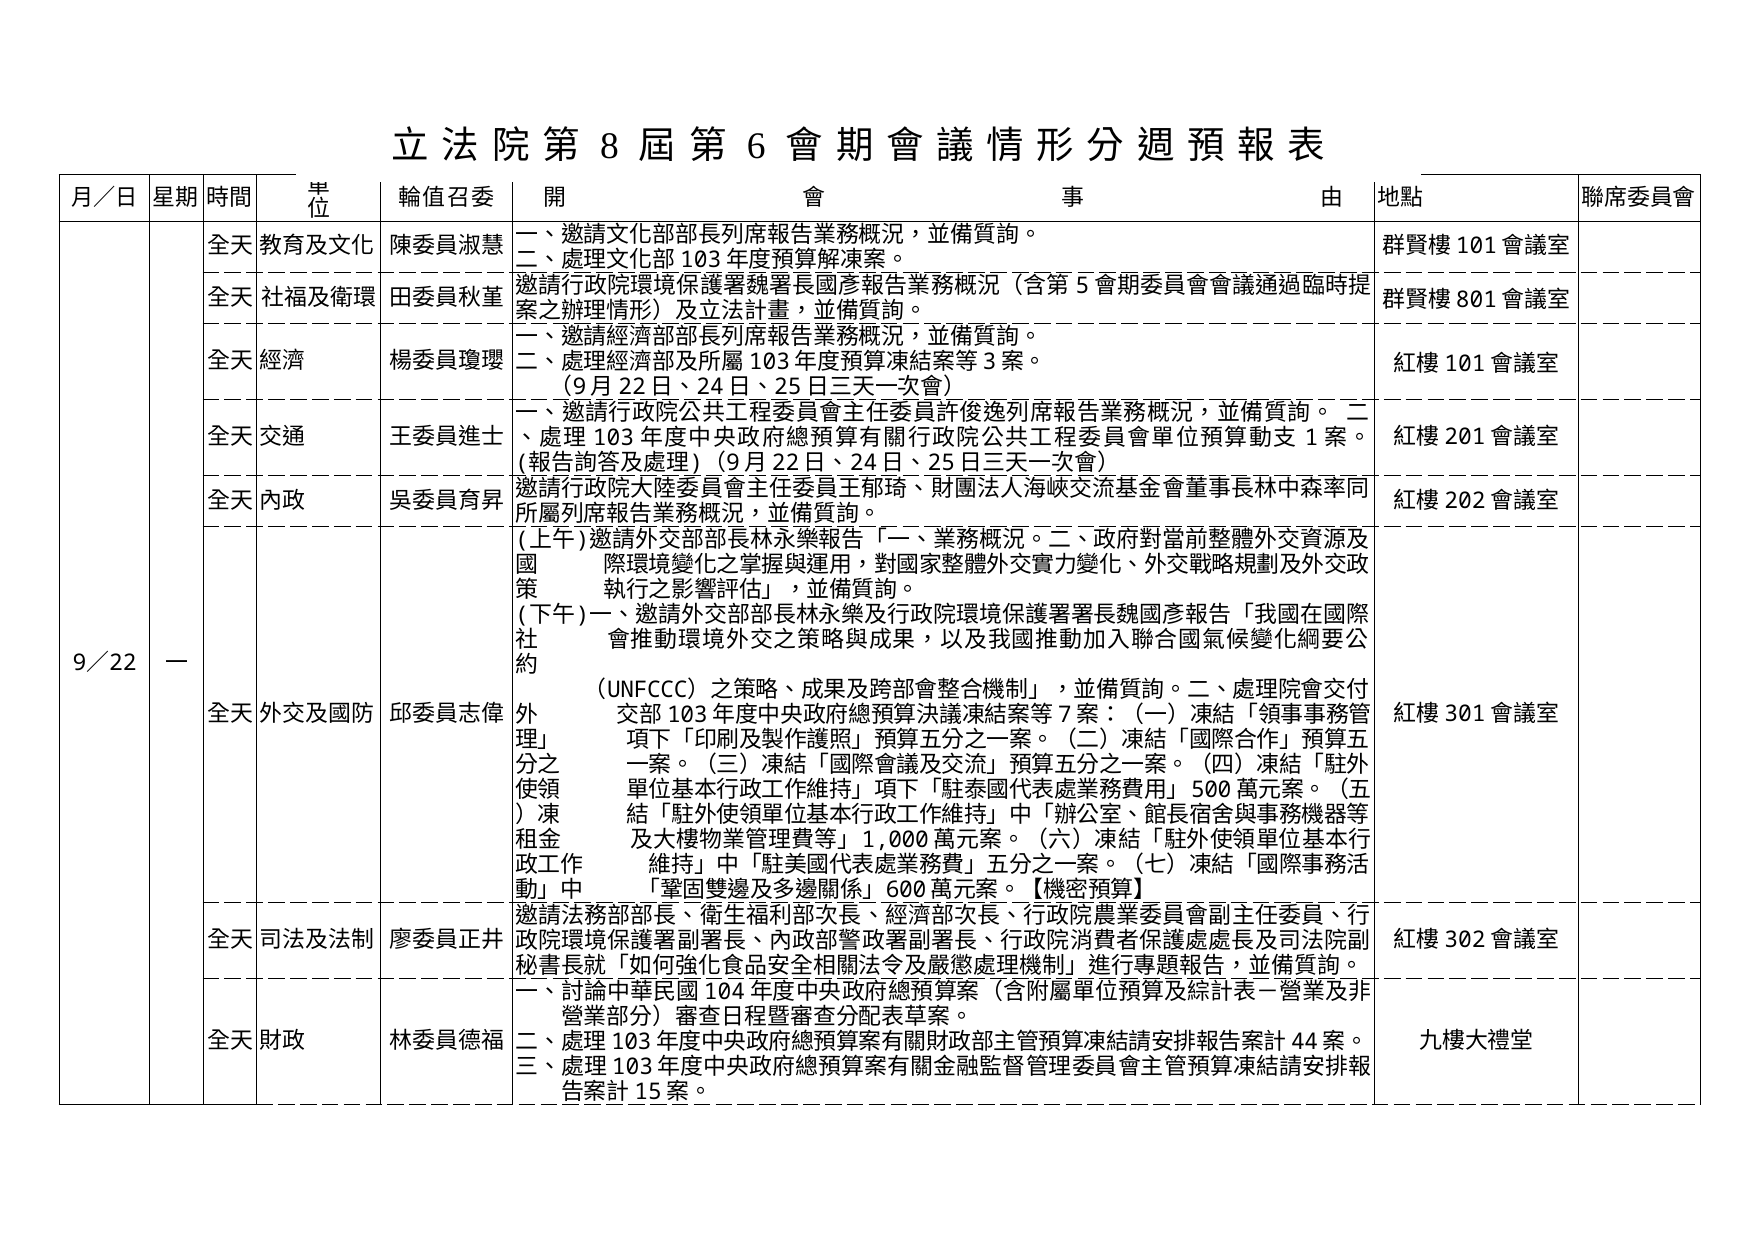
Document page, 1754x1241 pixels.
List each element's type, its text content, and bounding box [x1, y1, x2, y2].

table_cell 紅樓101會議室 [1375, 323, 1578, 399]
table_cell 全天 [204, 323, 256, 399]
table_header 地點 [1375, 175, 1578, 221]
table_cell 吳委員育昇 [381, 475, 512, 526]
table_cell 全天 [204, 526, 256, 902]
table_cell [1579, 475, 1700, 526]
table_cell (上午)邀請外交部部長林永樂報告「一、業務概況。二、政府對當前整體外交資源及國 際環境變化之掌握與運用，對國家整體外交實力變化、外交戰略規劃及外交政策 執行之影響評估」，並備質詢。 (下午)一、邀請外交部部長林永樂及行政院環境保護署署長魏國彥報告「我國在國際社 會推動環境外交之策略與成果，以及我國推動加入聯合國氣候變化綱要公約 （UNFCCC）之策略、成果及跨部會整合機制」，並備質詢。二、處理院會交付外 交部103年度中央政府總預算決議凍結案等7案：（一）凍結「領事事務管理」 項下「印刷及製作護照」預算五分之一案。（二）凍結「國際合作」預算五分之 一案。（三）凍結「國際會議及交流」預算五分之一案。（四）凍結「駐外使領 單位基本行政工作維持」項下「駐泰國代表處業務費用」500萬元案。（五）凍 結「駐外使領單位基本行政工作維持」中「辦公室、館長宿舍與事務機器等租金 及大樓物業管理費等」1,000萬元案。（六）凍結「駐外使領單位基本行政工作 維持」中「駐美國代表處業務費」五分之一案。（七）凍結「國際事務活動」中 「鞏固雙邊及多邊關係」600萬元案。【機密預算】 [513, 526, 1374, 902]
table_cell [1579, 272, 1700, 323]
table_cell 交通 [257, 399, 380, 475]
table_cell 邀請行政院環境保護署魏署長國彥報告業務概況（含第5會期委員會會議通過臨時提案之辦理情形）及立法計畫，並備質詢。 [513, 272, 1374, 323]
table_cell 全天 [204, 222, 256, 272]
table_header 開會事由 [513, 182, 1374, 221]
table_header 星期 [150, 175, 203, 221]
table_cell 一、邀請行政院公共工程委員會主任委員許俊逸列席報告業務概況，並備質詢。 二、處理103年度中央政府總預算有關行政院公共工程委員會單位預算動支1案。 (報告詢答及處理)（9月22日、24日、25日三天一次會） [513, 399, 1374, 475]
table_cell 邀請法務部部長、衛生福利部次長、經濟部次長、行政院農業委員會副主任委員、行政院環境保護署副署長、內政部警政署副署長、行政院消費者保護處處長及司法院副秘書長就「如何強化食品安全相關法令及嚴懲處理機制」進行專題報告，並備質詢。 [513, 902, 1374, 978]
table_cell 一、討論中華民國104年度中央政府總預算案（含附屬單位預算及綜計表－營業及非營業部分）審查日程暨審查分配表草案。 二、處理103年度中央政府總預算案有關財政部主管預算凍結請安排報告案計44案。 三、處理103年度中央政府總預算案有關金融監督管理委員會主管預算凍結請安排報告案計15案。 [513, 978, 1374, 1104]
table_cell 紅樓301會議室 [1375, 526, 1578, 902]
text 立法院第8屆第6會期會議情形分週預報表 [311, 115, 1406, 169]
table_cell 經濟 [257, 323, 380, 399]
table_cell [1579, 526, 1700, 902]
table_cell 九樓大禮堂 [1375, 978, 1578, 1104]
table_cell 全天 [204, 902, 256, 978]
table_cell [1579, 399, 1700, 475]
table_cell 邀請行政院大陸委員會主任委員王郁琦、財團法人海峽交流基金會董事長林中森率同所屬列席報告業務概況，並備質詢。 [513, 475, 1374, 526]
table_cell 內政 [257, 475, 380, 526]
table_cell [1579, 222, 1700, 272]
table_header 聯席委員會 [1579, 175, 1700, 221]
table_cell 廖委員正井 [381, 902, 512, 978]
table_cell 紅樓202會議室 [1375, 475, 1578, 526]
table_cell 財政 [257, 978, 380, 1104]
table_cell 田委員秋堇 [381, 272, 512, 323]
table_cell 教育及文化 [257, 222, 380, 272]
table_cell 林委員德福 [381, 978, 512, 1104]
table_header 單 位 [257, 175, 380, 221]
table_cell 一、邀請文化部部長列席報告業務概況，並備質詢。 二、處理文化部103年度預算解凍案。 [513, 222, 1374, 272]
table_cell 社福及衛環 [257, 272, 380, 323]
table_cell 一、邀請經濟部部長列席報告業務概況，並備質詢。 二、處理經濟部及所屬103年度預算凍結案等3案。 （9月22日、24日、25日三天一次會） [513, 323, 1374, 399]
table_cell 全天 [204, 978, 256, 1104]
table_header 輪值召委 [381, 182, 512, 221]
table_header 月／日 [60, 175, 149, 221]
table_cell 紅樓201會議室 [1375, 399, 1578, 475]
table_cell 楊委員瓊瓔 [381, 323, 512, 399]
table_cell 群賢樓101會議室 [1375, 222, 1578, 272]
table_cell 一 [150, 222, 203, 1104]
table_cell 紅樓302會議室 [1375, 902, 1578, 978]
table_cell 司法及法制 [257, 902, 380, 978]
table_cell 王委員進士 [381, 399, 512, 475]
table_cell 邱委員志偉 [381, 526, 512, 902]
table_cell 全天 [204, 272, 256, 323]
table_cell [1579, 323, 1700, 399]
table_cell 群賢樓801會議室 [1375, 272, 1578, 323]
table_cell [1579, 902, 1700, 978]
table_cell 全天 [204, 475, 256, 526]
table_header 時間 [204, 175, 256, 221]
table_cell 全天 [204, 399, 256, 475]
table_cell [1579, 978, 1700, 1104]
table_cell 9／22 [60, 222, 149, 1104]
table_cell 陳委員淑慧 [381, 222, 512, 272]
table_cell 外交及國防 [257, 526, 380, 902]
